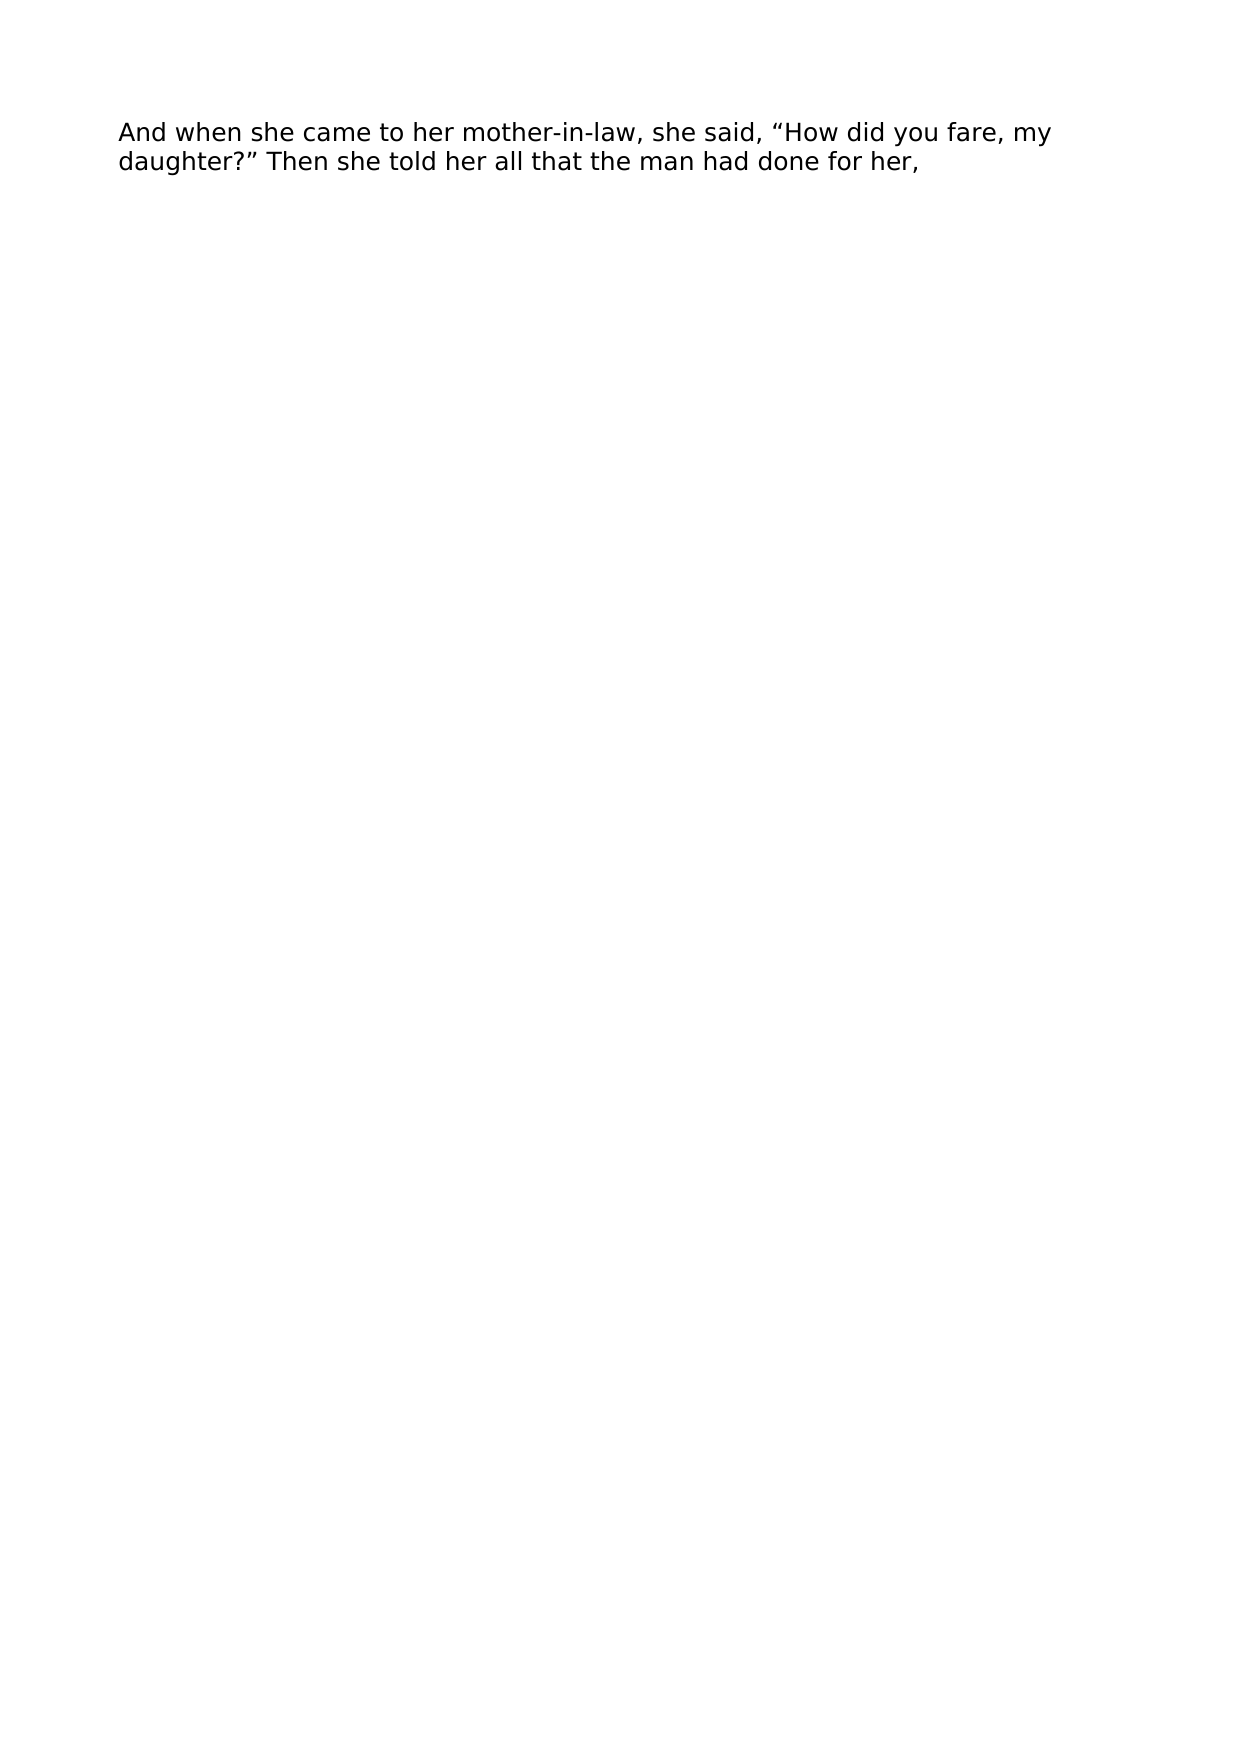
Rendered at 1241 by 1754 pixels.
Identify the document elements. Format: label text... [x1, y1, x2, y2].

text And when she came to her mother-in-law, she said, “How did you fare, my daughter?” Then she told her all that the man had done for her, [118, 118, 1122, 176]
